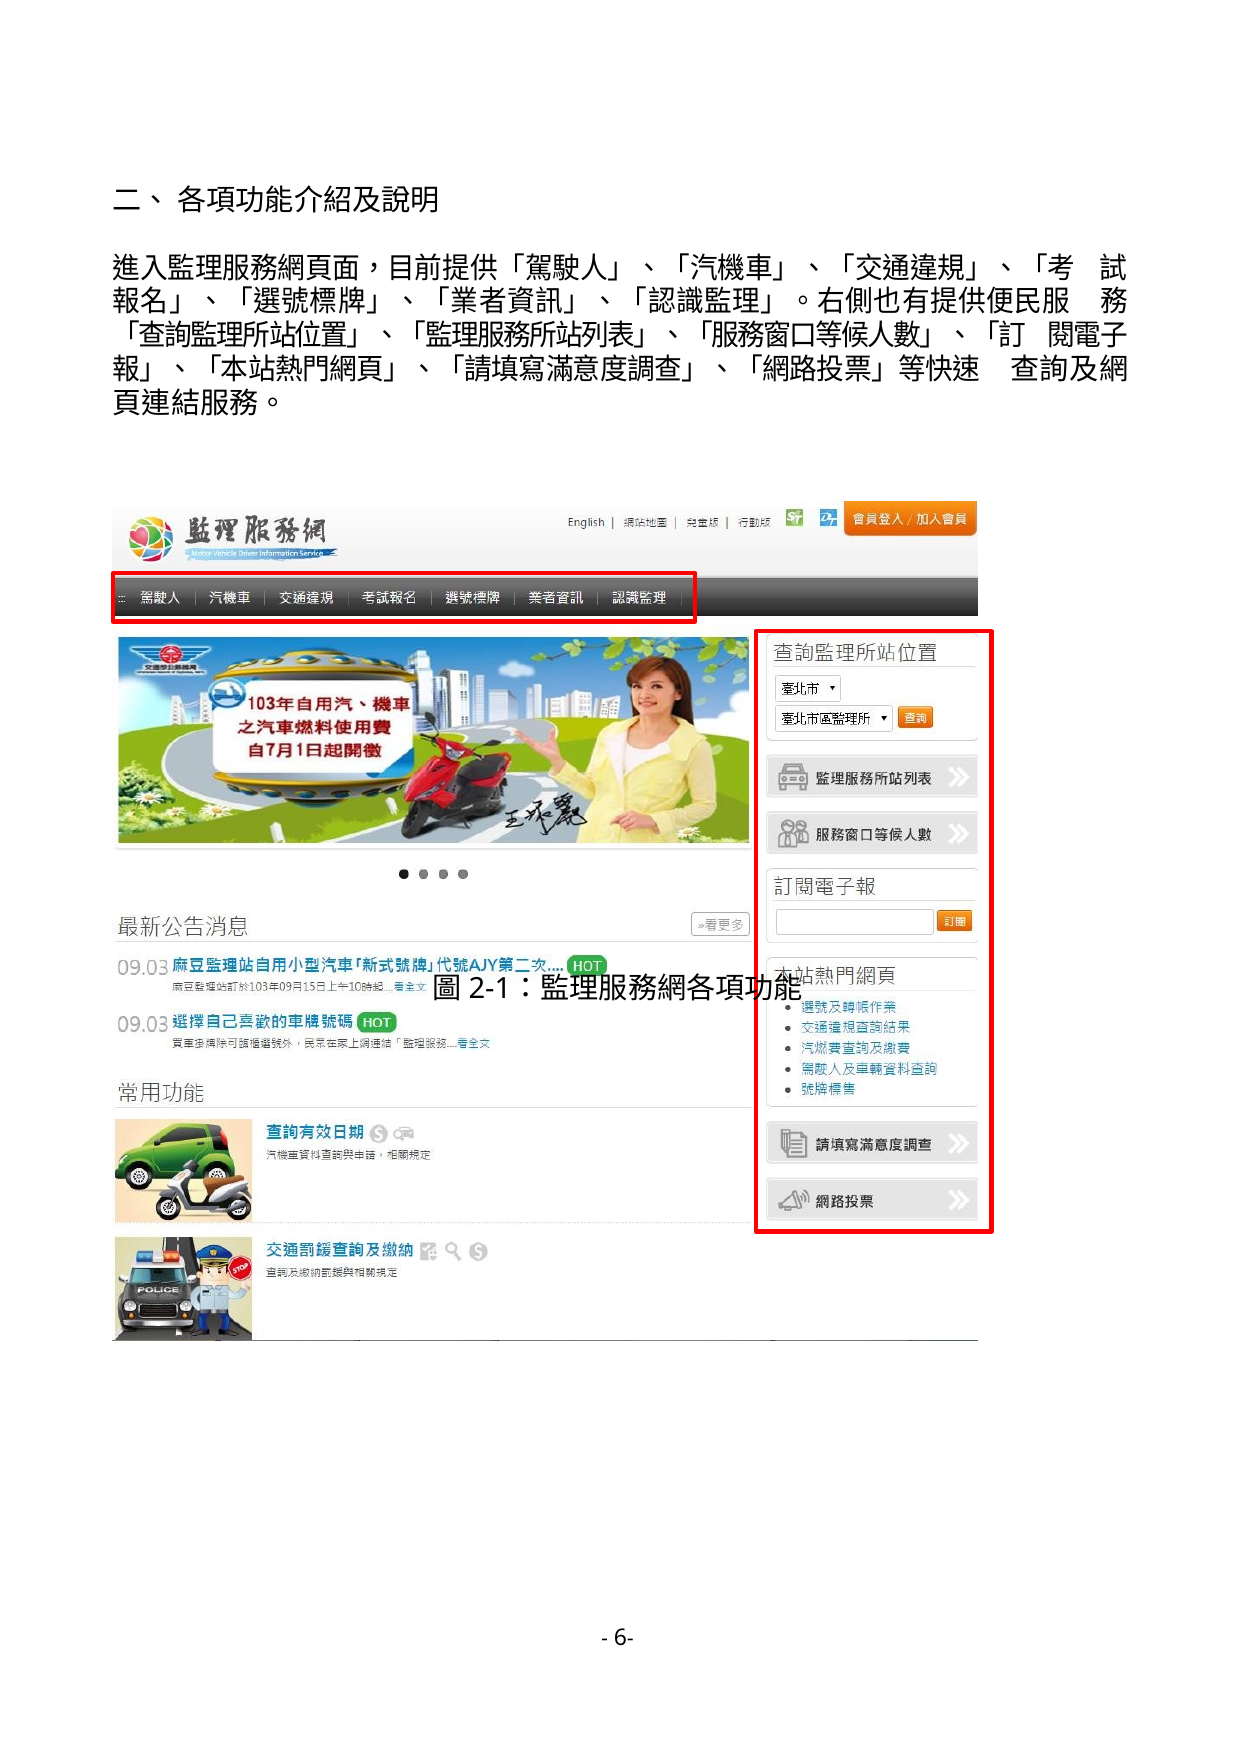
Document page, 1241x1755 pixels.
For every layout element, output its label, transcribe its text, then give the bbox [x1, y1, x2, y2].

text 圖 2-1：監理服務網各項功能 [994, 964, 1220, 1007]
text 進入監理服務網頁面，目前提供「駕駛人」、「汽機車」、「交通違規」、「考 試報名」、「選號標牌」、「業者資訊」、「認識監理」。右側也有提供便民服 務「查詢監理所站位置」、「監理服務所站列表」、「服務窗口等候人數」、「訂 閱電子報」、「本站熱門網頁」、「請填寫滿意度調查」、「網路投票」等快速 查詢及網頁連結服務。 [112, 251, 1128, 422]
text 二、 各項功能介紹及說明 [112, 177, 1220, 219]
text 圖 2-1：監理服務網各項功能 [978, 964, 989, 1007]
